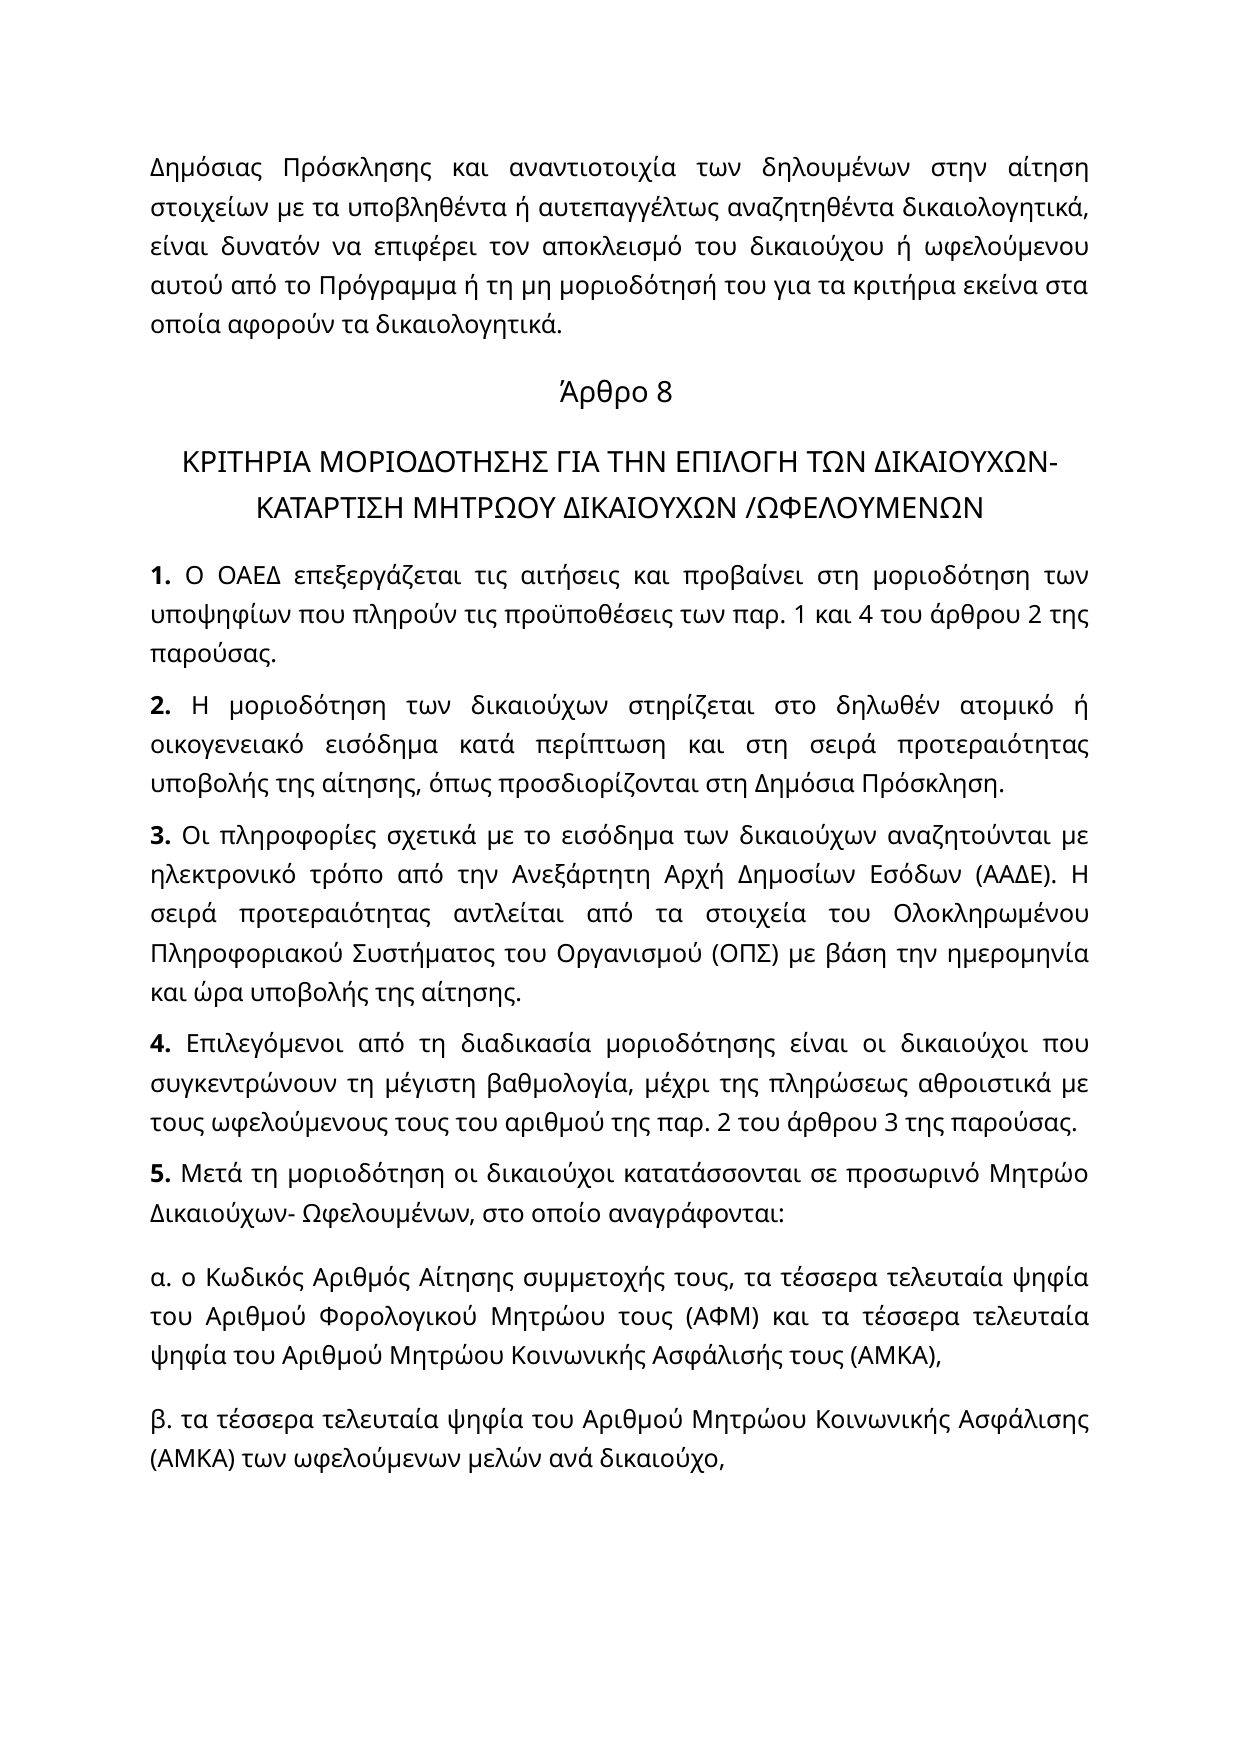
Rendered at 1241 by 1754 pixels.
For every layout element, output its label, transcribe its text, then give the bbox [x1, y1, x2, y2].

text Δημόσιας Πρόσκλησης και αναντιοτοιχία των δηλουμένων στην αίτηση στοιχείων με τα υποβληθέντα ή αυτεπαγγέλτως αναζητηθέντα δικαιολογητικά, είναι δυνατόν να επιφέρει τον αποκλεισμό του δικαιούχου ή ωφελούμενου αυτού από το Πρόγραμμα ή τη μη μοριοδότησή του για τα κριτήρια εκείνα στα οποία αφορούν τα δικαιολογητικά. [150, 150, 1090, 341]
text 1. Ο ΟΑΕΔ επεξεργάζεται τις αιτήσεις και προβαίνει στη μοριοδότηση των υποψηφίων που πληρούν τις προϋποθέσεις των παρ. 1 και 4 του άρθρου 2 της παρούσας. [150, 558, 1090, 670]
text 3. Οι πληροφορίες σχετικά με το εισόδημα των δικαιούχων αναζητούνται με ηλεκτρονικό τρόπο από την Ανεξάρτητη Αρχή Δημοσίων Εσόδων (ΑΑΔΕ). Η σειρά προτεραιότητας αντλείται από τα στοιχεία του Ολοκληρωμένου Πληροφοριακού Συστήματος του Οργανισμού (ΟΠΣ) με βάση την ημερομηνία και ώρα υποβολής της αίτησης. [150, 818, 1090, 1008]
text 5. Μετά τη μοριοδότηση οι δικαιούχοι κατατάσσονται σε προσωρινό Μητρώο Δικαιούχων- Ωφελουμένων, στο οποίο αναγράφονται: [150, 1156, 1090, 1229]
text α. ο Κωδικός Αριθμός Αίτησης συμμετοχής τους, τα τέσσερα τελευταία ψηφία του Αριθμού Φορολογικού Μητρώου τους (ΑΦΜ) και τα τέσσερα τελευταία ψηφία του Αριθμού Μητρώου Κοινωνικής Ασφάλισής τους (ΑΜΚΑ), [150, 1259, 1090, 1372]
text 4. Επιλεγόμενοι από τη διαδικασία μοριοδότησης είναι οι δικαιούχοι που συγκεντρώνουν τη μέγιστη βαθμολογία, μέχρι της πληρώσεως αθροιστικά με τους ωφελούμενους τους του αριθμού της παρ. 2 του άρθρου 3 της παρούσας. [150, 1026, 1090, 1138]
subtitle Άρθρο 8 [150, 371, 1090, 411]
text β. τα τέσσερα τελευταία ψηφία του Αριθμού Μητρώου Κοινωνικής Ασφάλισης (ΑΜΚΑ) των ωφελούμενων μελών ανά δικαιούχο, [150, 1402, 1090, 1475]
text 2. Η μοριοδότηση των δικαιούχων στηρίζεται στο δηλωθέν ατομικό ή οικογενειακό εισόδημα κατά περίπτωση και στη σειρά προτεραιότητας υποβολής της αίτησης, όπως προσδιορίζονται στη Δημόσια Πρόσκληση. [150, 688, 1090, 800]
subtitle ΚΡΙΤΗΡΙΑ ΜΟΡΙΟΔΟΤΗΣΗΣ ΓΙΑ ΤΗΝ ΕΠΙΛΟΓΗ ΤΩΝ ΔΙΚΑΙΟΥΧΩΝ- ΚΑΤΑΡΤΙΣΗ ΜΗΤΡΩΟΥ ΔΙΚΑΙΟΥΧΩΝ /ΩΦΕΛΟΥΜΕΝΩΝ [150, 441, 1090, 527]
